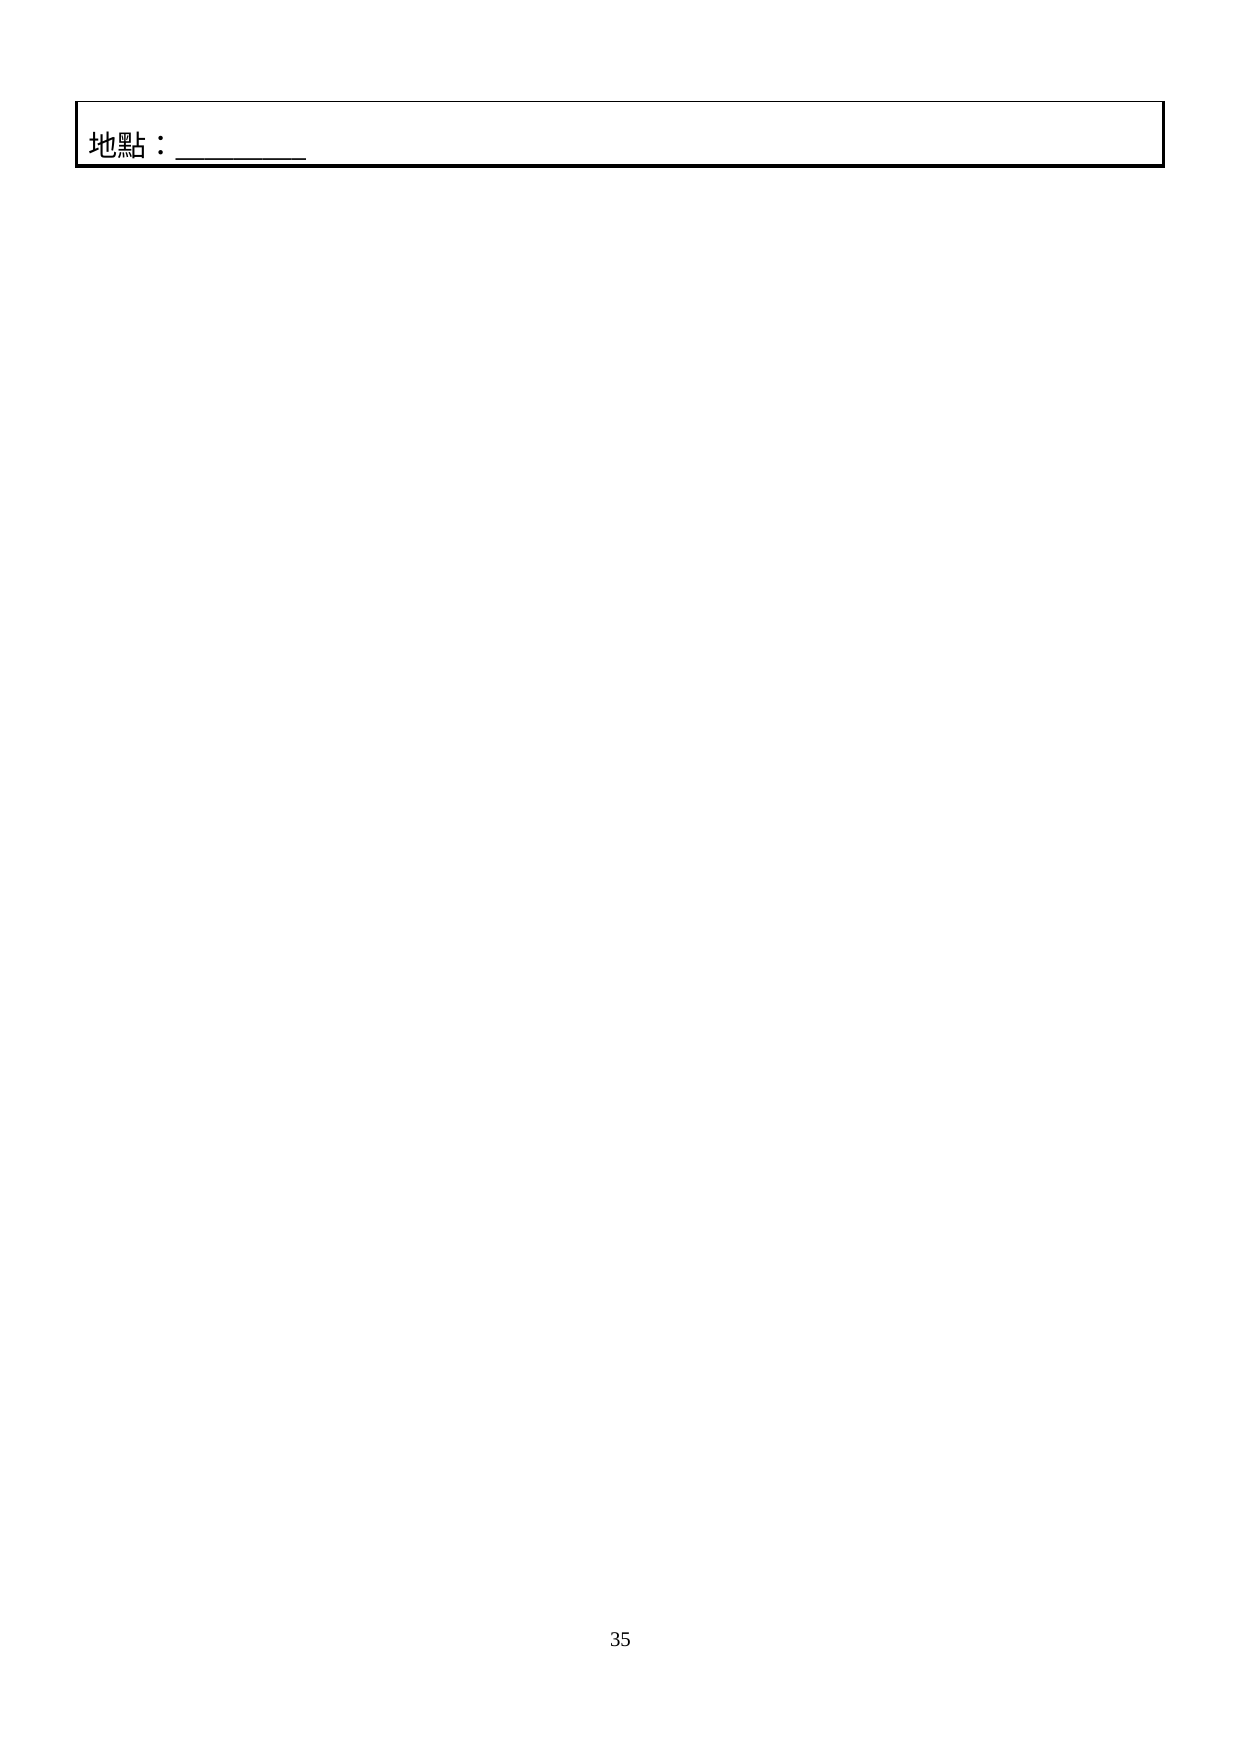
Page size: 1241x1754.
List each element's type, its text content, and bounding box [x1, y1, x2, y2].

table_cell 地點：_________ [78, 102, 1162, 164]
